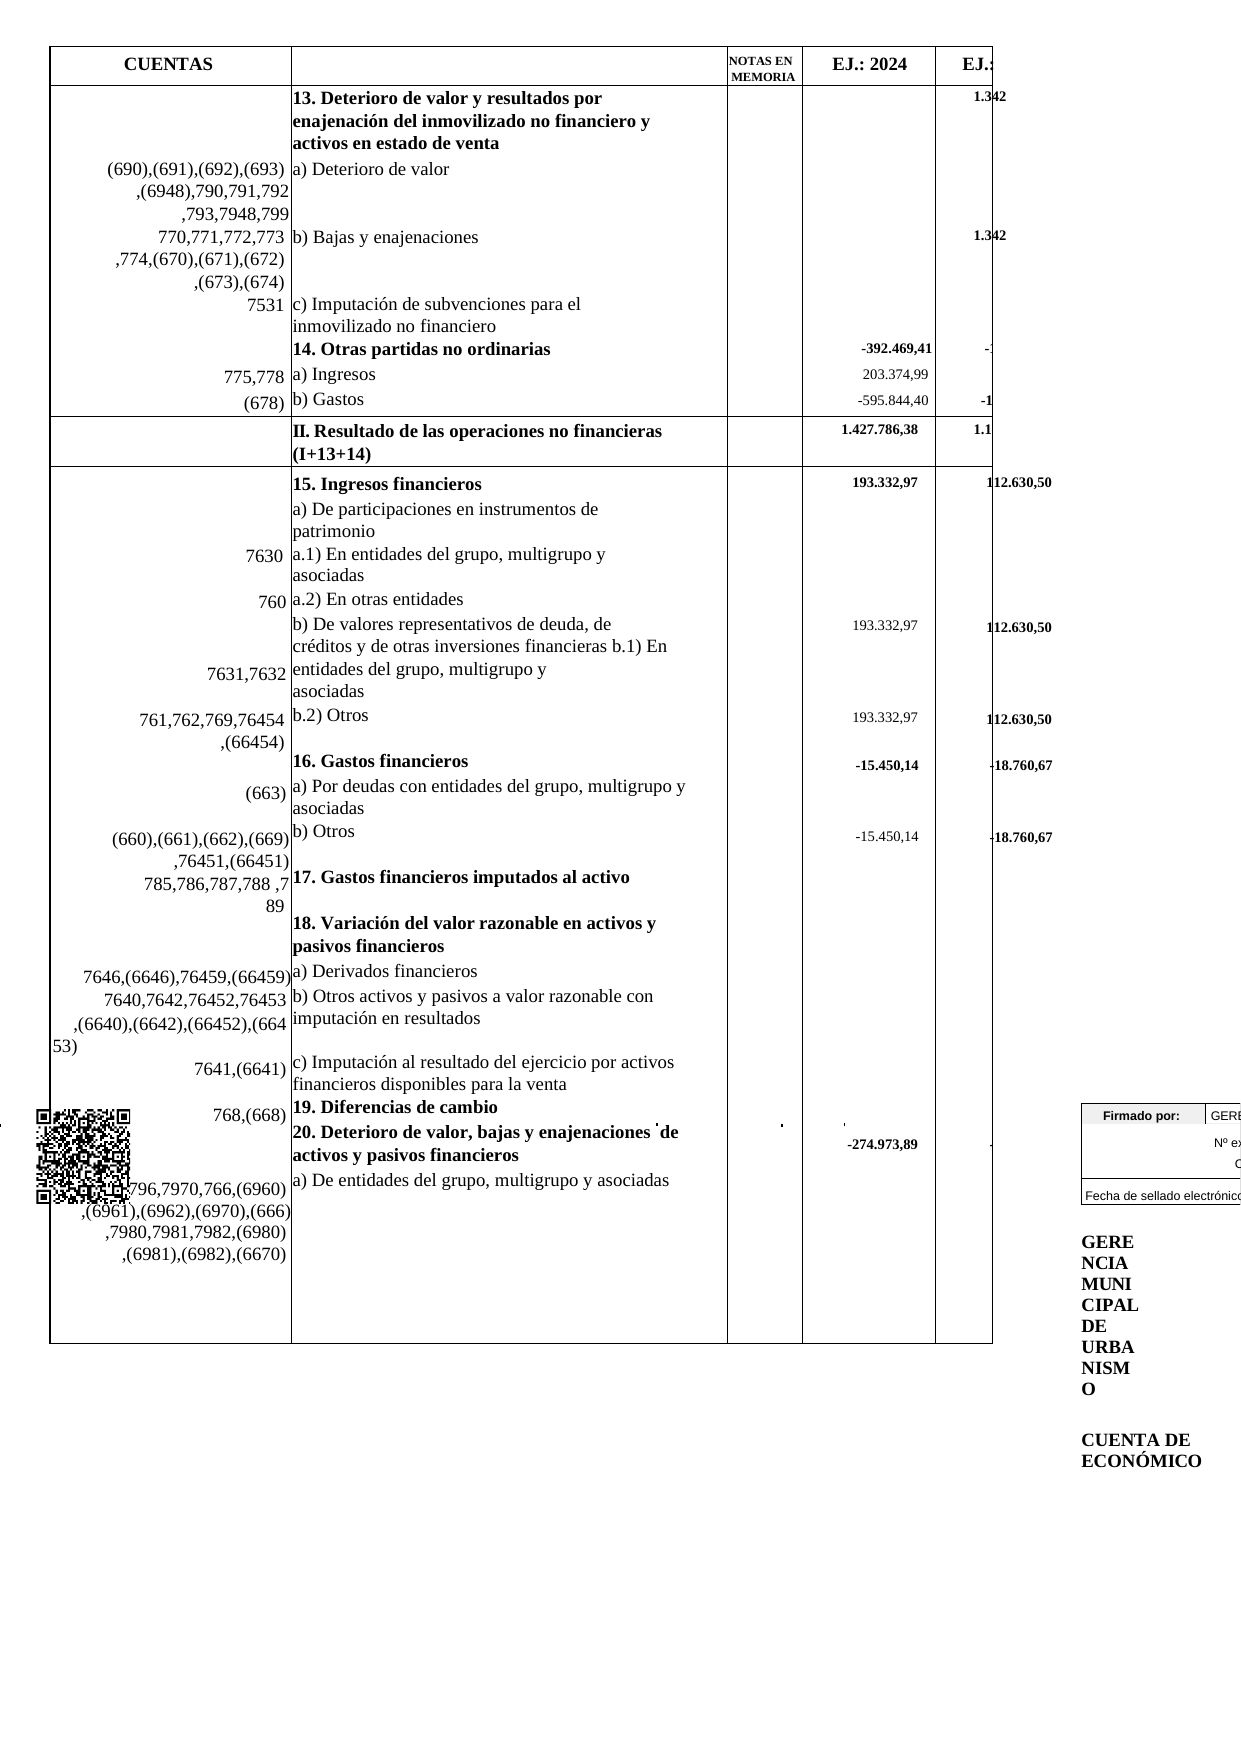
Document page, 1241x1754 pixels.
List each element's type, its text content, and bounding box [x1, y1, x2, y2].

table_cell 7630 760 7631,7632 761,762,769,76454 ,(66454) (663) (660),(661),(662),(669) ,76451,(66451) 785,786,787,788 ,789 7646,(6646),76459,(66459) 7640,7642,76452,76453 ,(6640),(6642),(66452),(664 53) 7641,(6641) 768,(668) 796,7970,766,(6960) ,(6961),(6962),(6970),(666) ,7980,7981,7982,(6980) ,(6981),(6982),(6670) [51, 467, 291, 1343]
table_cell [728, 467, 802, 1343]
text EJERCICIO 2024 [1081, 1472, 1171, 1537]
text CUENTA DEL RESULTADO ECONÓMICO-PATRIMONIAL [1081, 1430, 1171, 1472]
table_cell Fecha de sellado electrónico: 09-07-2025 09:05:49 - 2/3 - Fecha de emisión de esta copia: 30-09-2025 11:08:49 [1082, 1179, 1240, 1203]
table_header EJ.: 2023 [936, 47, 992, 85]
table_header EJ.: 2024 [803, 47, 935, 85]
table_cell [728, 86, 802, 416]
table_cell 193.332,97 193.332,97 193.332,97 -15.450,14 -15.450,14 -274.973,89 [803, 467, 935, 1343]
table_cell 1.199.270,52 [936, 417, 992, 466]
table_cell 112.630,50 112.630,50 112.630,50 -18.760,67 -18.760,67 -70.833,74 [936, 467, 992, 1343]
table_header NOTAS EN MEMORIA [728, 47, 802, 85]
table_cell [51, 417, 291, 466]
table_header [292, 47, 727, 85]
table_cell II. Resultado de las operaciones no financieras (I+13+14) [292, 417, 727, 466]
table_cell 1.342.680,52 1.342.476,71 203,81 -1.138.221,02 134.831,54 -1.273.052,56 [936, 86, 992, 416]
table_header CUENTAS [51, 47, 291, 85]
table_cell (690),(691),(692),(693) ,(6948),790,791,792 ,793,7948,799 770,771,772,773 ,774,(670),(671),(672) ,(673),(674) 7531 775,778 (678) [51, 86, 291, 416]
table_header Firmado por: [1082, 1104, 1205, 1123]
table_cell [1082, 1124, 1206, 1177]
table_cell [728, 417, 802, 466]
table_cell 15. Ingresos financieros a) De participaciones en instrumentos de patrimonio a.1) En entidades del grupo, multigrupo y asociadas a.2) En otras entidades b) De valores representativos de deuda, de créditos y de otras inversiones financieras b.1) En entidades del grupo, multigrupo y asociadas b.2) Otros 16. Gastos financieros a) Por deudas con entidades del grupo, multigrupo y asociadas b) Otros 17. Gastos financieros imputados al activo 18. Variación del valor razonable en activos y pasivos financieros a) Derivados financieros b) Otros activos y pasivos a valor razonable con imputación en resultados c) Imputación al resultado del ejercicio por activos financieros disponibles para la venta 19. Diferencias de cambio 20. Deterioro de valor, bajas y enajenaciones de activos y pasivos financieros a) De entidades del grupo, multigrupo y asociadas [292, 467, 727, 1343]
table_cell 13. Deterioro de valor y resultados por enajenación del inmovilizado no financiero y activos en estado de venta a) Deterioro de valor b) Bajas y enajenaciones c) Imputación de subvenciones para el inmovilizado no financiero 14. Otras partidas no ordinarias a) Ingresos b) Gastos [292, 86, 727, 416]
text GERENCIA MUNICIPAL DE URBANISMO [1081, 1231, 1141, 1400]
table_cell 1.427.786,38 [803, 417, 935, 466]
table_cell -392.469,41 203.374,99 -595.844,40 [803, 86, 935, 416]
